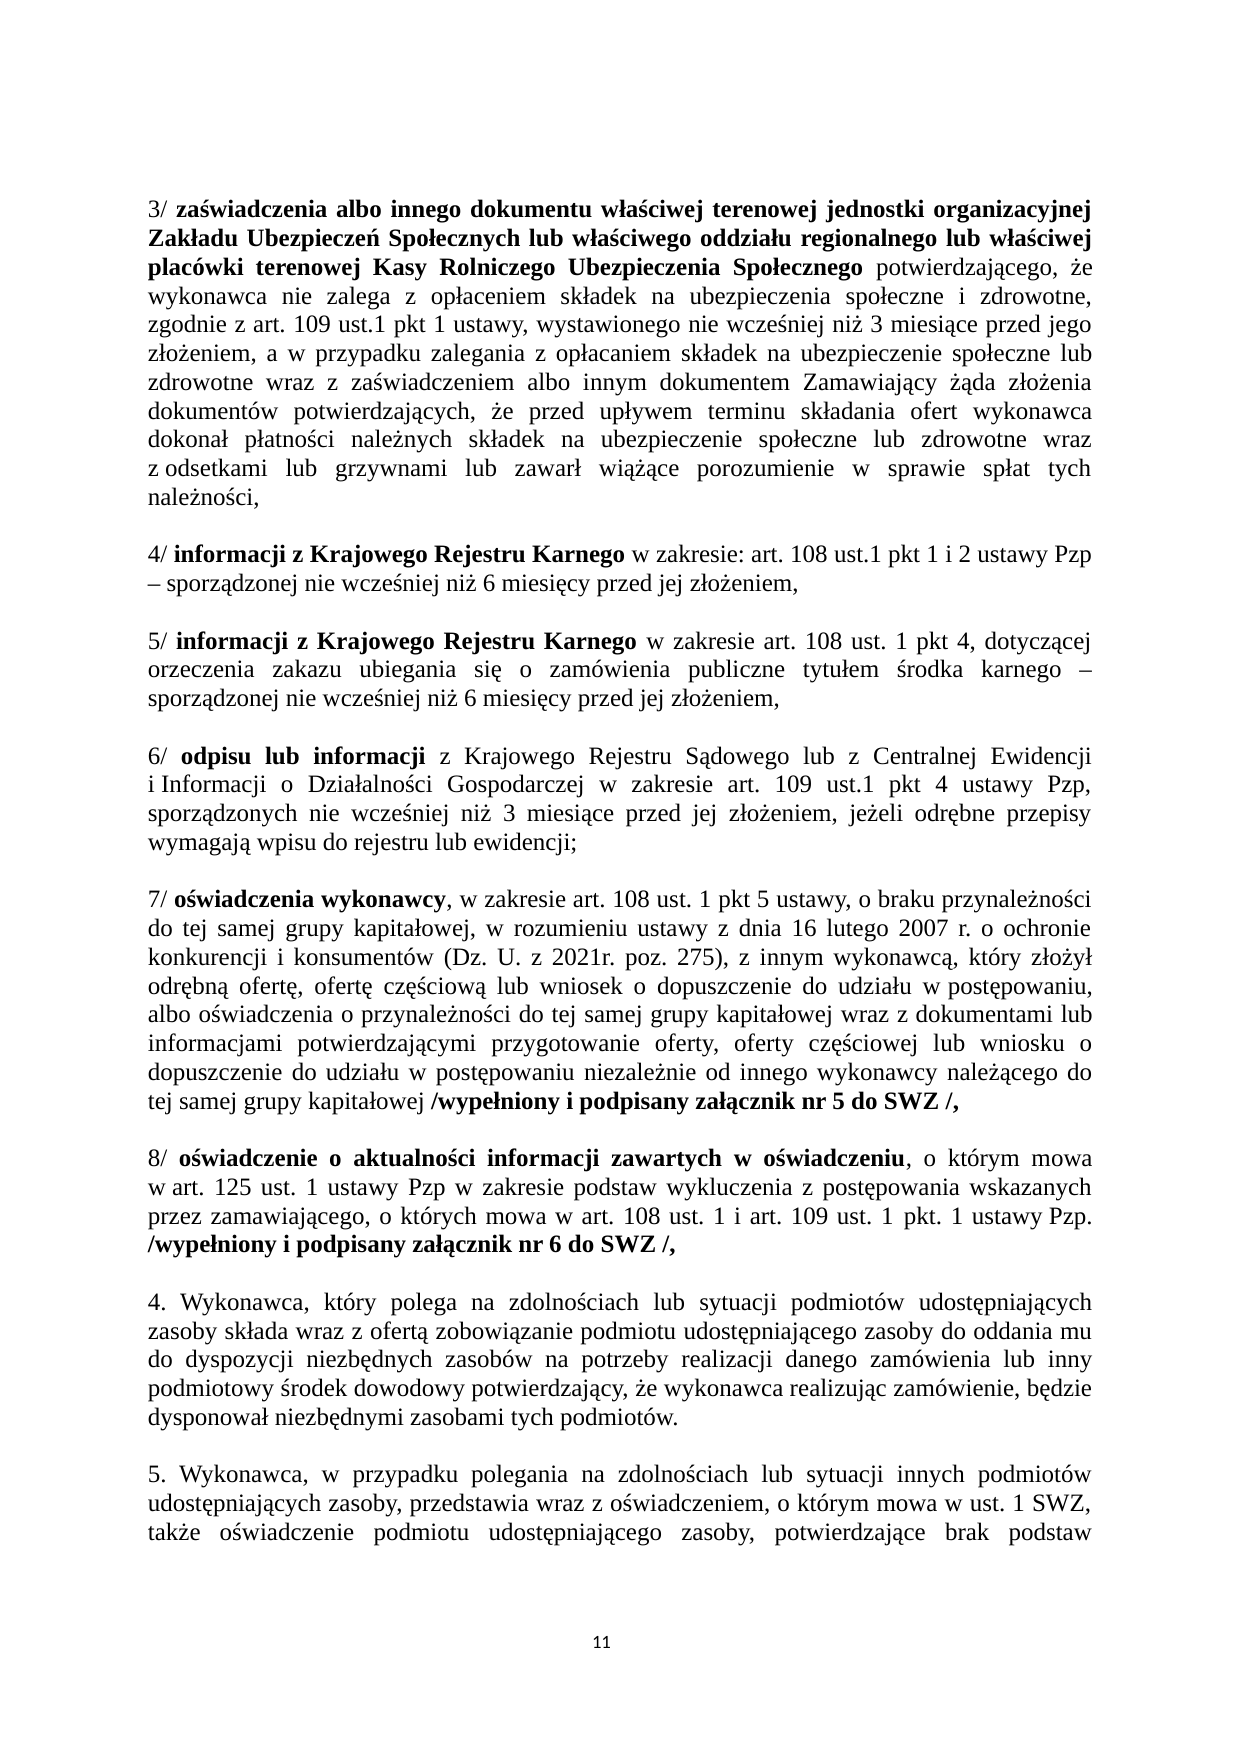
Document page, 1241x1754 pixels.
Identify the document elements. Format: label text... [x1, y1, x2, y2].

text 5/ informacji z Krajowego Rejestru Karnego w zakresie art. 108 ust. 1 pkt 4, dotyczącej orzeczenia zakazu ubiegania się o zamówienia publiczne tytułem środka karnego – sporządzonej nie wcześniej niż 6 miesięcy przed jej złożeniem, [148, 626, 1093, 712]
text 4/ informacji z Krajowego Rejestru Karnego w zakresie: art. 108 ust.1 pkt 1 i 2 ustawy Pzp – sporządzonej nie wcześniej niż 6 miesięcy przed jej złożeniem, [148, 539, 1093, 597]
text 4. Wykonawca, który polega na zdolnościach lub sytuacji podmiotów udostępniających zasoby składa wraz z ofertą zobowiązanie podmiotu udostępniającego zasoby do oddania mu do dyspozycji niezbędnych zasobów na potrzeby realizacji danego zamówienia lub inny podmiotowy środek dowodowy potwierdzający, że wykonawca realizując zamówienie, będzie dysponował niezbędnymi zasobami tych podmiotów. [148, 1287, 1093, 1431]
text 8/ oświadczenie o aktualności informacji zawartych w oświadczeniu, o którym mowa w art. 125 ust. 1 ustawy Pzp w zakresie podstaw wykluczenia z postępowania wskazanych przez zamawiającego, o których mowa w art. 108 ust. 1 i art. 109 ust. 1 pkt. 1 ustawy Pzp. /wypełniony i podpisany załącznik nr 6 do SWZ /, [148, 1143, 1093, 1258]
text 7/ oświadczenia wykonawcy, w zakresie art. 108 ust. 1 pkt 5 ustawy, o braku przynależności do tej samej grupy kapitałowej, w rozumieniu ustawy z dnia 16 lutego 2007 r. o ochronie konkurencji i konsumentów (Dz. U. z 2021r. poz. 275), z innym wykonawcą, który złożył odrębną ofertę, ofertę częściową lub wniosek o dopuszczenie do udziału w postępowaniu, albo oświadczenia o przynależności do tej samej grupy kapitałowej wraz z dokumentami lub informacjami potwierdzającymi przygotowanie oferty, oferty częściowej lub wniosku o dopuszczenie do udziału w postępowaniu niezależnie od innego wykonawcy należącego do tej samej grupy kapitałowej /wypełniony i podpisany załącznik nr 5 do SWZ /, [148, 884, 1093, 1114]
text 3/ zaświadczenia albo innego dokumentu właściwej terenowej jednostki organizacyjnej Zakładu Ubezpieczeń Społecznych lub właściwego oddziału regionalnego lub właściwej placówki terenowej Kasy Rolniczego Ubezpieczenia Społecznego potwierdzającego, że wykonawca nie zalega z opłaceniem składek na ubezpieczenia społeczne i zdrowotne, zgodnie z art. 109 ust.1 pkt 1 ustawy, wystawionego nie wcześniej niż 3 miesiące przed jego złożeniem, a w przypadku zalegania z opłacaniem składek na ubezpieczenie społeczne lub zdrowotne wraz z zaświadczeniem albo innym dokumentem Zamawiający żąda złożenia dokumentów potwierdzających, że przed upływem terminu składania ofert wykonawca dokonał płatności należnych składek na ubezpieczenie społeczne lub zdrowotne wraz z odsetkami lub grzywnami lub zawarł wiążące porozumienie w sprawie spłat tych należności, [148, 194, 1093, 511]
text 5. Wykonawca, w przypadku polegania na zdolnościach lub sytuacji innych podmiotów udostępniających zasoby, przedstawia wraz z oświadczeniem, o którym mowa w ust. 1 SWZ, także oświadczenie podmiotu udostępniającego zasoby, potwierdzające brak podstaw [148, 1459, 1093, 1546]
text 6/ odpisu lub informacji z Krajowego Rejestru Sądowego lub z Centralnej Ewidencji i Informacji o Działalności Gospodarczej w zakresie art. 109 ust.1 pkt 4 ustawy Pzp, sporządzonych nie wcześniej niż 3 miesiące przed jej złożeniem, jeżeli odrębne przepisy wymagają wpisu do rejestru lub ewidencji; [148, 741, 1093, 856]
